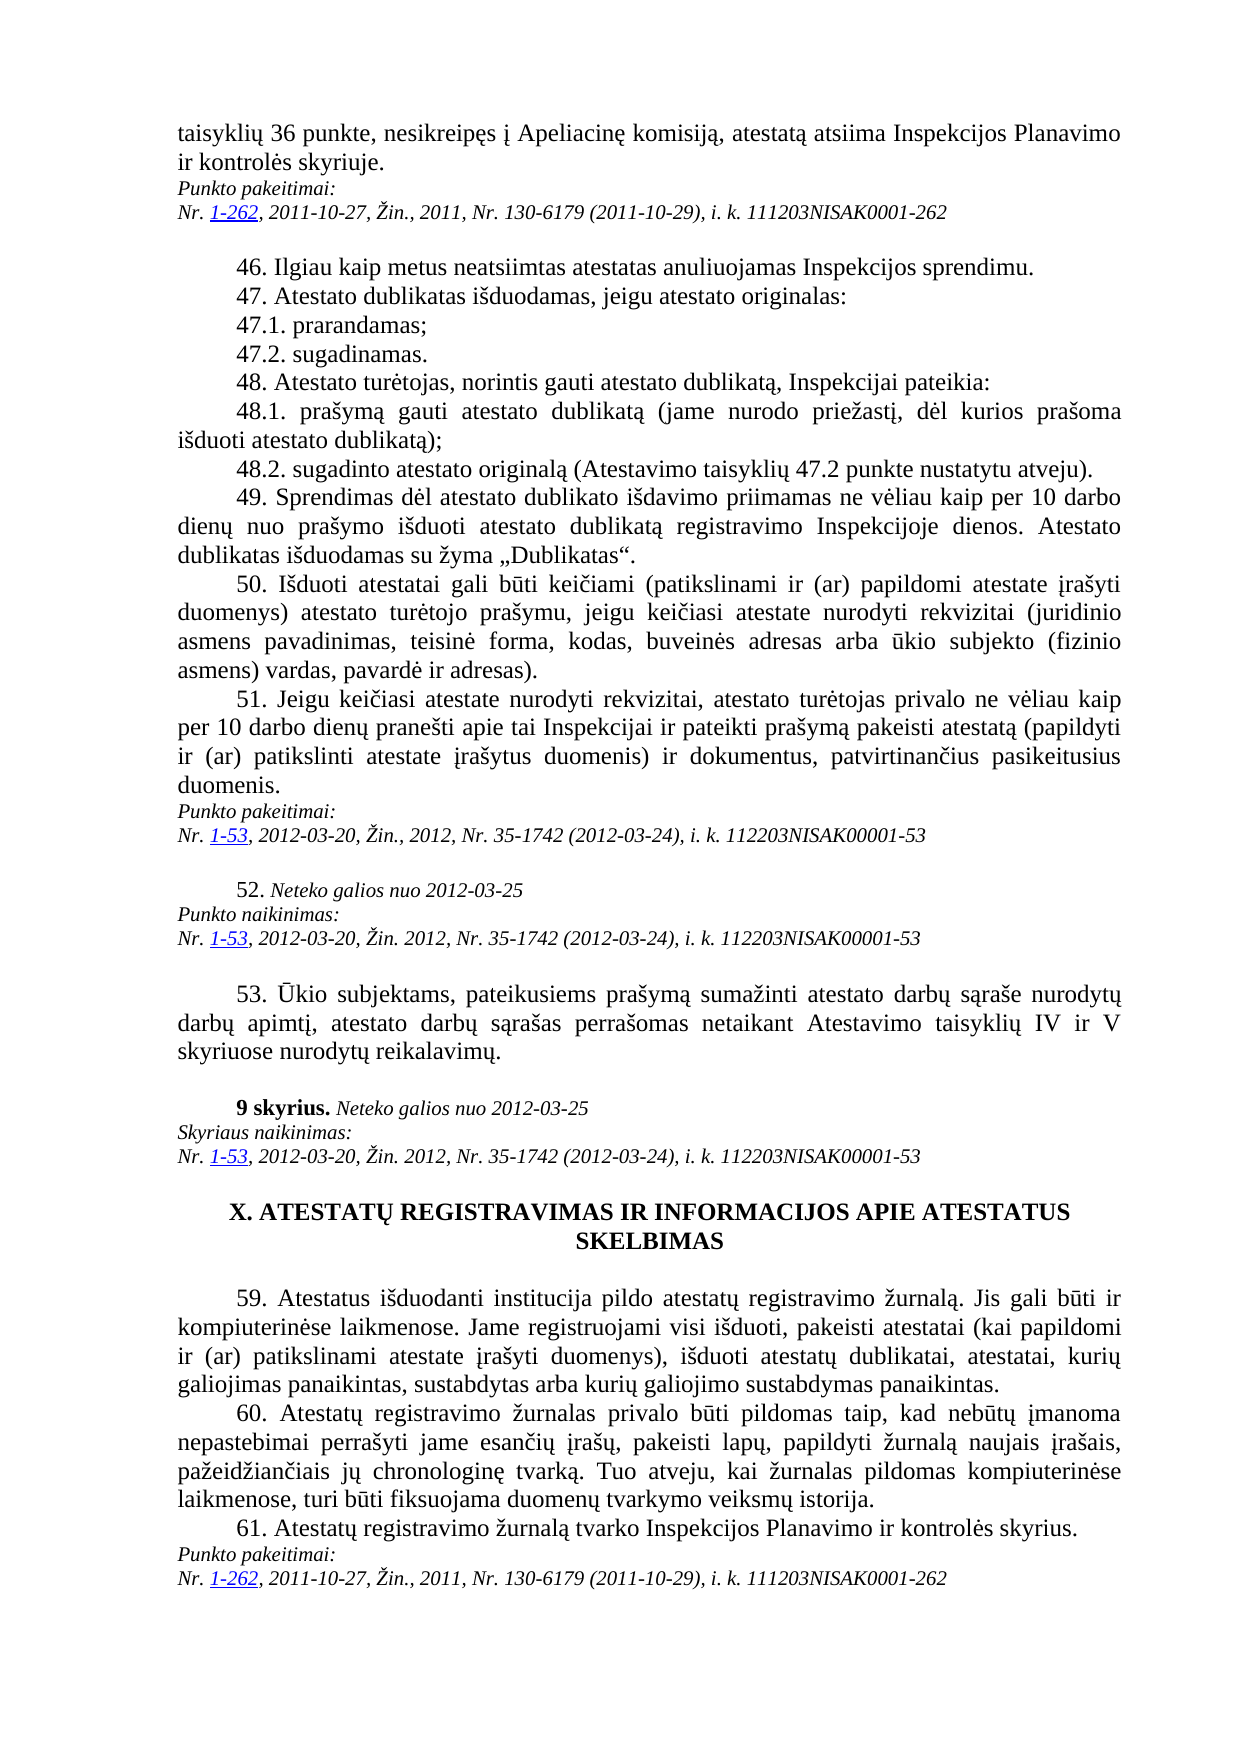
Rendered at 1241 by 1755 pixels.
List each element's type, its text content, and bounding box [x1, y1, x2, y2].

text 48.2. sugadinto atestato originalą (Atestavimo taisyklių 47.2 punkte nustatytu atveju). [177, 454, 1122, 482]
text X. ATESTATŲ REGISTRAVIMAS IR INFORMACIJOS APIE ATESTATUS SKELBIMAS [177, 1197, 1122, 1254]
text Skyriaus naikinimas: [177, 1120, 1122, 1144]
text Nr. 1-53, 2012-03-20, Žin., 2012, Nr. 35-1742 (2012-03-24), i. k. 112203NISAK00001-53 [177, 823, 1122, 847]
text Punkto pakeitimai: [177, 799, 1122, 823]
text Punkto naikinimas: [177, 902, 1122, 926]
text Punkto pakeitimai: [177, 176, 1122, 200]
text 51. Jeigu keičiasi atestate nurodyti rekvizitai, atestato turėtojas privalo ne vėliau kaip per 10 darbo dienų pranešti apie tai Inspekcijai ir pateikti prašymą pakeisti atestatą (papildyti ir (ar) patikslinti atestate įrašytus duomenis) ir dokumentus, patvirtinančius pasikeitusius duomenis. [177, 684, 1122, 799]
text 60. Atestatų registravimo žurnalas privalo būti pildomas taip, kad nebūtų įmanoma nepastebimai perrašyti jame esančių įrašų, pakeisti lapų, papildyti žurnalą naujais įrašais, pažeidžiančiais jų chronologinę tvarką. Tuo atveju, kai žurnalas pildomas kompiuterinėse laikmenose, turi būti fiksuojama duomenų tvarkymo veiksmų istorija. [177, 1398, 1122, 1513]
text 48.1. prašymą gauti atestato dublikatą (jame nurodo priežastį, dėl kurios prašoma išduoti atestato dublikatą); [177, 396, 1122, 454]
text taisyklių 36 punkte, nesikreipęs į Apeliacinę komisiją, atestatą atsiima Inspekcijos Planavimo ir kontrolės skyriuje. [177, 118, 1122, 176]
text 50. Išduoti atestatai gali būti keičiami (patikslinami ir (ar) papildomi atestate įrašyti duomenys) atestato turėtojo prašymu, jeigu keičiasi atestate nurodyti rekvizitai (juridinio asmens pavadinimas, teisinė forma, kodas, buveinės adresas arba ūkio subjekto (fizinio asmens) vardas, pavardė ir adresas). [177, 569, 1122, 684]
text 48. Atestato turėtojas, norintis gauti atestato dublikatą, Inspekcijai pateikia: [177, 367, 1122, 396]
text 59. Atestatus išduodanti institucija pildo atestatų registravimo žurnalą. Jis gali būti ir kompiuterinėse laikmenose. Jame registruojami visi išduoti, pakeisti atestatai (kai papildomi ir (ar) patikslinami atestate įrašyti duomenys), išduoti atestatų dublikatai, atestatai, kurių galiojimas panaikintas, sustabdytas arba kurių galiojimo sustabdymas panaikintas. [177, 1283, 1122, 1398]
text Nr. 1-53, 2012-03-20, Žin. 2012, Nr. 35-1742 (2012-03-24), i. k. 112203NISAK00001-53 [177, 926, 1122, 950]
text 53. Ūkio subjektams, pateikusiems prašymą sumažinti atestato darbų sąraše nurodytų darbų apimtį, atestato darbų sąrašas perrašomas netaikant Atestavimo taisyklių IV ir V skyriuose nurodytų reikalavimų. [177, 979, 1122, 1065]
text 46. Ilgiau kaip metus neatsiimtas atestatas anuliuojamas Inspekcijos sprendimu. [177, 252, 1122, 281]
text 61. Atestatų registravimo žurnalą tvarko Inspekcijos Planavimo ir kontrolės skyrius. [177, 1513, 1122, 1542]
text 47.1. prarandamas; [177, 310, 1122, 339]
text Nr. 1-262, 2011-10-27, Žin., 2011, Nr. 130-6179 (2011-10-29), i. k. 111203NISAK0001-262 [177, 200, 1122, 224]
text 9 skyrius. Neteko galios nuo 2012-03-25 [177, 1094, 1122, 1120]
text 52. Neteko galios nuo 2012-03-25 [177, 876, 1122, 902]
text Punkto pakeitimai: [177, 1542, 1122, 1566]
text 47.2. sugadinamas. [177, 339, 1122, 367]
text Nr. 1-262, 2011-10-27, Žin., 2011, Nr. 130-6179 (2011-10-29), i. k. 111203NISAK0001-262 [177, 1566, 1122, 1590]
text 47. Atestato dublikatas išduodamas, jeigu atestato originalas: [177, 281, 1122, 310]
text 49. Sprendimas dėl atestato dublikato išdavimo priimamas ne vėliau kaip per 10 darbo dienų nuo prašymo išduoti atestato dublikatą registravimo Inspekcijoje dienos. Atestato dublikatas išduodamas su žyma „Dublikatas“. [177, 482, 1122, 569]
text Nr. 1-53, 2012-03-20, Žin. 2012, Nr. 35-1742 (2012-03-24), i. k. 112203NISAK00001-53 [177, 1144, 1122, 1168]
